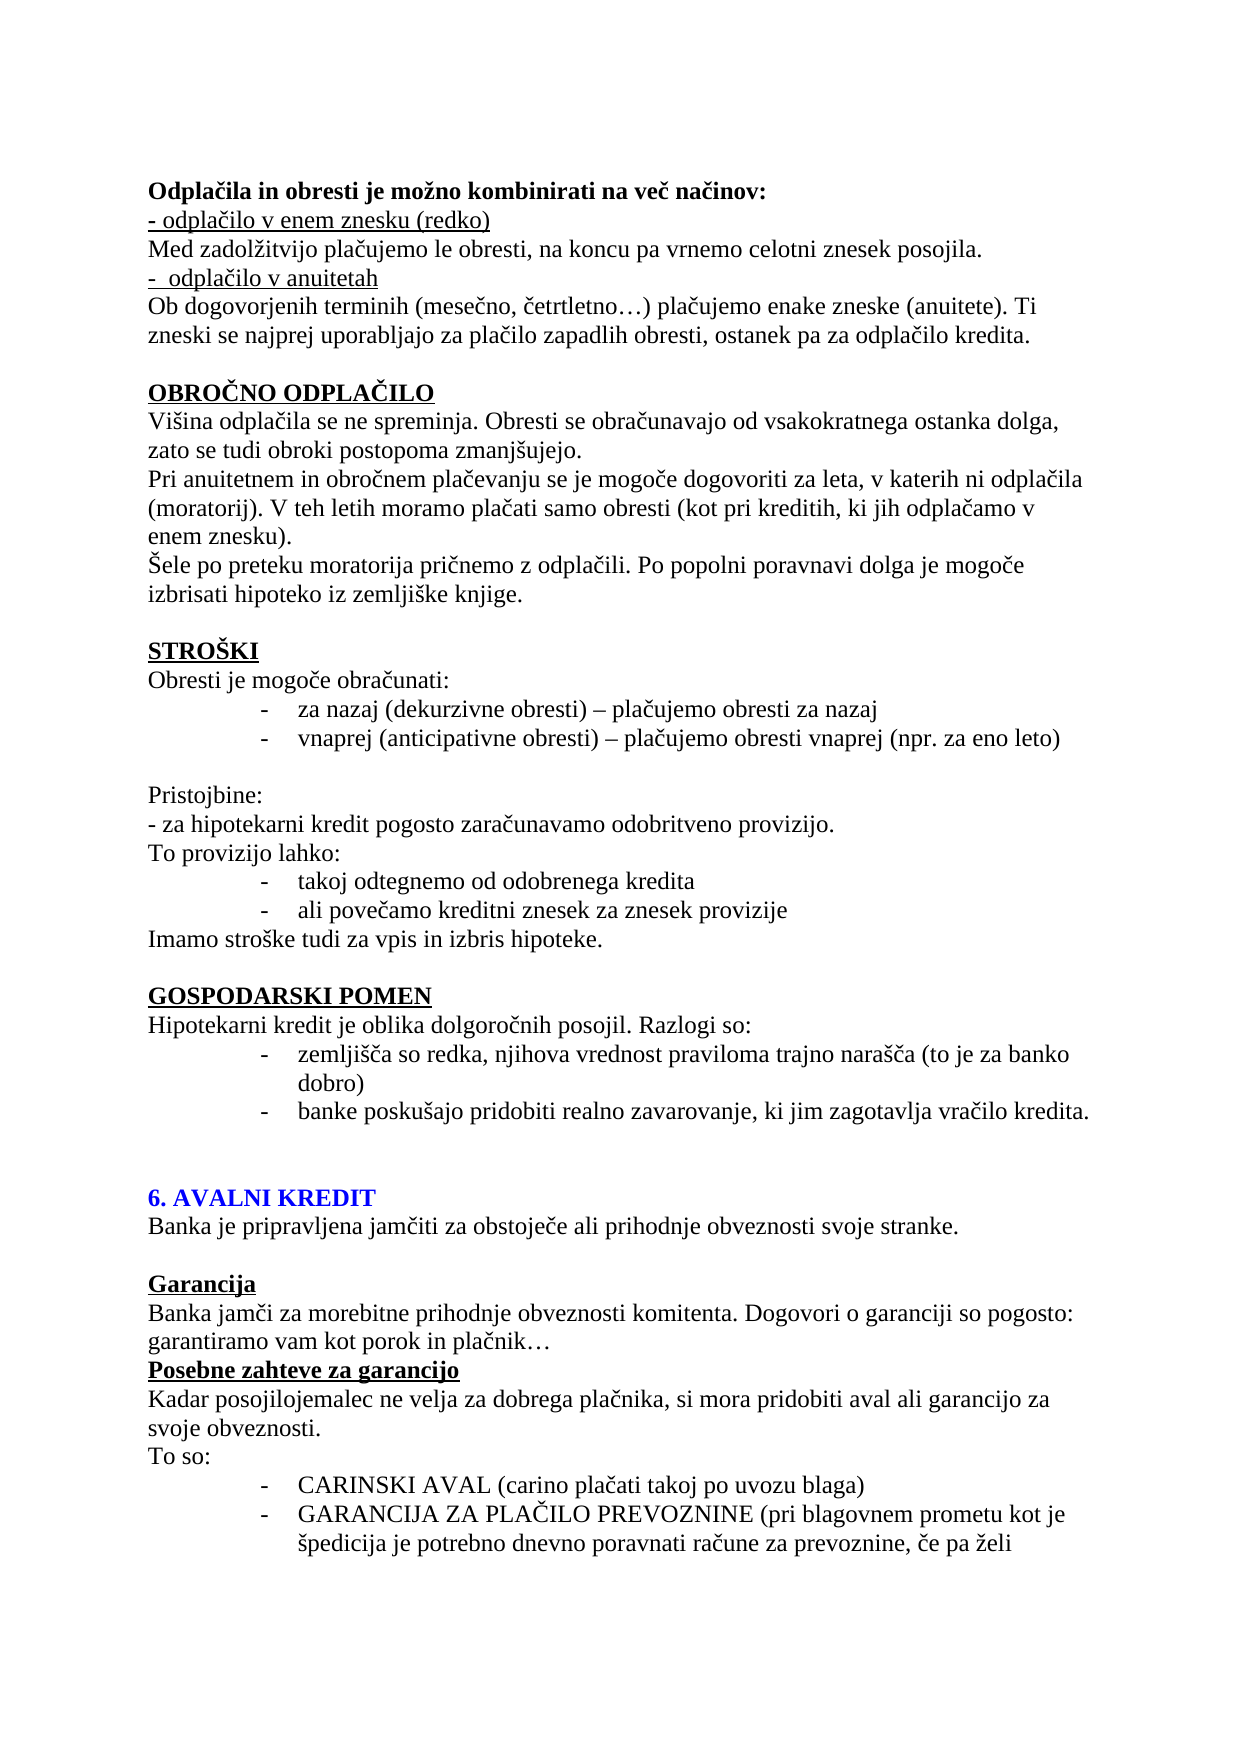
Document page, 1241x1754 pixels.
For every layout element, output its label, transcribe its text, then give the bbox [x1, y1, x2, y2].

list vnaprej (anticipativne obresti) – plačujemo obresti vnaprej (npr. za eno leto) [260, 723, 1093, 751]
text Garancija [148, 1269, 1093, 1298]
list zemljišča so redka, njihova vrednost praviloma trajno narašča (to je za banko dobro) [260, 1039, 1093, 1096]
text Imamo stroške tudi za vpis in izbris hipoteke. [148, 924, 1093, 953]
text OBROČNO ODPLAČILO [148, 378, 1093, 406]
text - odplačilo v enem znesku (redko) [148, 205, 1093, 234]
text To provizijo lahko: [148, 838, 1093, 866]
text - za hipotekarni kredit pogosto zaračunavamo odobritveno provizijo. [148, 809, 1093, 838]
text GOSPODARSKI POMEN [148, 981, 1093, 1010]
text Med zadolžitvijo plačujemo le obresti, na koncu pa vrnemo celotni znesek posojila. [148, 234, 1093, 263]
text - odplačilo v anuitetah [148, 263, 1093, 291]
text Hipotekarni kredit je oblika dolgoročnih posojil. Razlogi so: [148, 1010, 1093, 1039]
text 6. AVALNI KREDIT [148, 1183, 1093, 1211]
list CARINSKI AVAL (carino plačati takoj po uvozu blaga) [260, 1470, 1093, 1499]
text Posebne zahteve za garancijo [148, 1355, 1093, 1384]
text Obresti je mogoče obračunati: [148, 665, 1093, 694]
text Odplačila in obresti je možno kombinirati na več načinov: [148, 176, 1093, 205]
list GARANCIJA ZA PLAČILO PREVOZNINE (pri blagovnem prometu kot je špedicija je potrebno dnevno poravnati račune za prevoznine, če pa želi [260, 1499, 1093, 1556]
text Banka jamči za morebitne prihodnje obveznosti komitenta. Dogovori o garanciji so pogosto: garantiramo vam kot porok in plačnik… [148, 1298, 1093, 1355]
text Kadar posojilojemalec ne velja za dobrega plačnika, si mora pridobiti aval ali garancijo za svoje obveznosti. [148, 1384, 1093, 1441]
list banke poskušajo pridobiti realno zavarovanje, ki jim zagotavlja vračilo kredita. [260, 1096, 1093, 1125]
text Šele po preteku moratorija pričnemo z odplačili. Po popolni poravnavi dolga je mogoče izbrisati hipoteko iz zemljiške knjige. [148, 550, 1093, 608]
list takoj odtegnemo od odobrenega kredita [260, 866, 1093, 895]
text Banka je pripravljena jamčiti za obstoječe ali prihodnje obveznosti svoje stranke. [148, 1211, 1093, 1240]
text Pristojbine: [148, 780, 1093, 809]
text Višina odplačila se ne spreminja. Obresti se obračunavajo od vsakokratnega ostanka dolga, zato se tudi obroki postopoma zmanjšujejo. [148, 406, 1093, 464]
text Pri anuitetnem in obročnem plačevanju se je mogoče dogovoriti za leta, v katerih ni odplačila (moratorij). V teh letih moramo plačati samo obresti (kot pri kreditih, ki jih odplačamo v enem znesku). [148, 464, 1093, 550]
list ali povečamo kreditni znesek za znesek provizije [260, 895, 1093, 924]
list za nazaj (dekurzivne obresti) – plačujemo obresti za nazaj [260, 694, 1093, 723]
text Ob dogovorjenih terminih (mesečno, četrtletno…) plačujemo enake zneske (anuitete). Ti zneski se najprej uporabljajo za plačilo zapadlih obresti, ostanek pa za odplačilo kredita. [148, 291, 1093, 349]
text STROŠKI [148, 636, 1093, 665]
text To so: [148, 1441, 1093, 1470]
